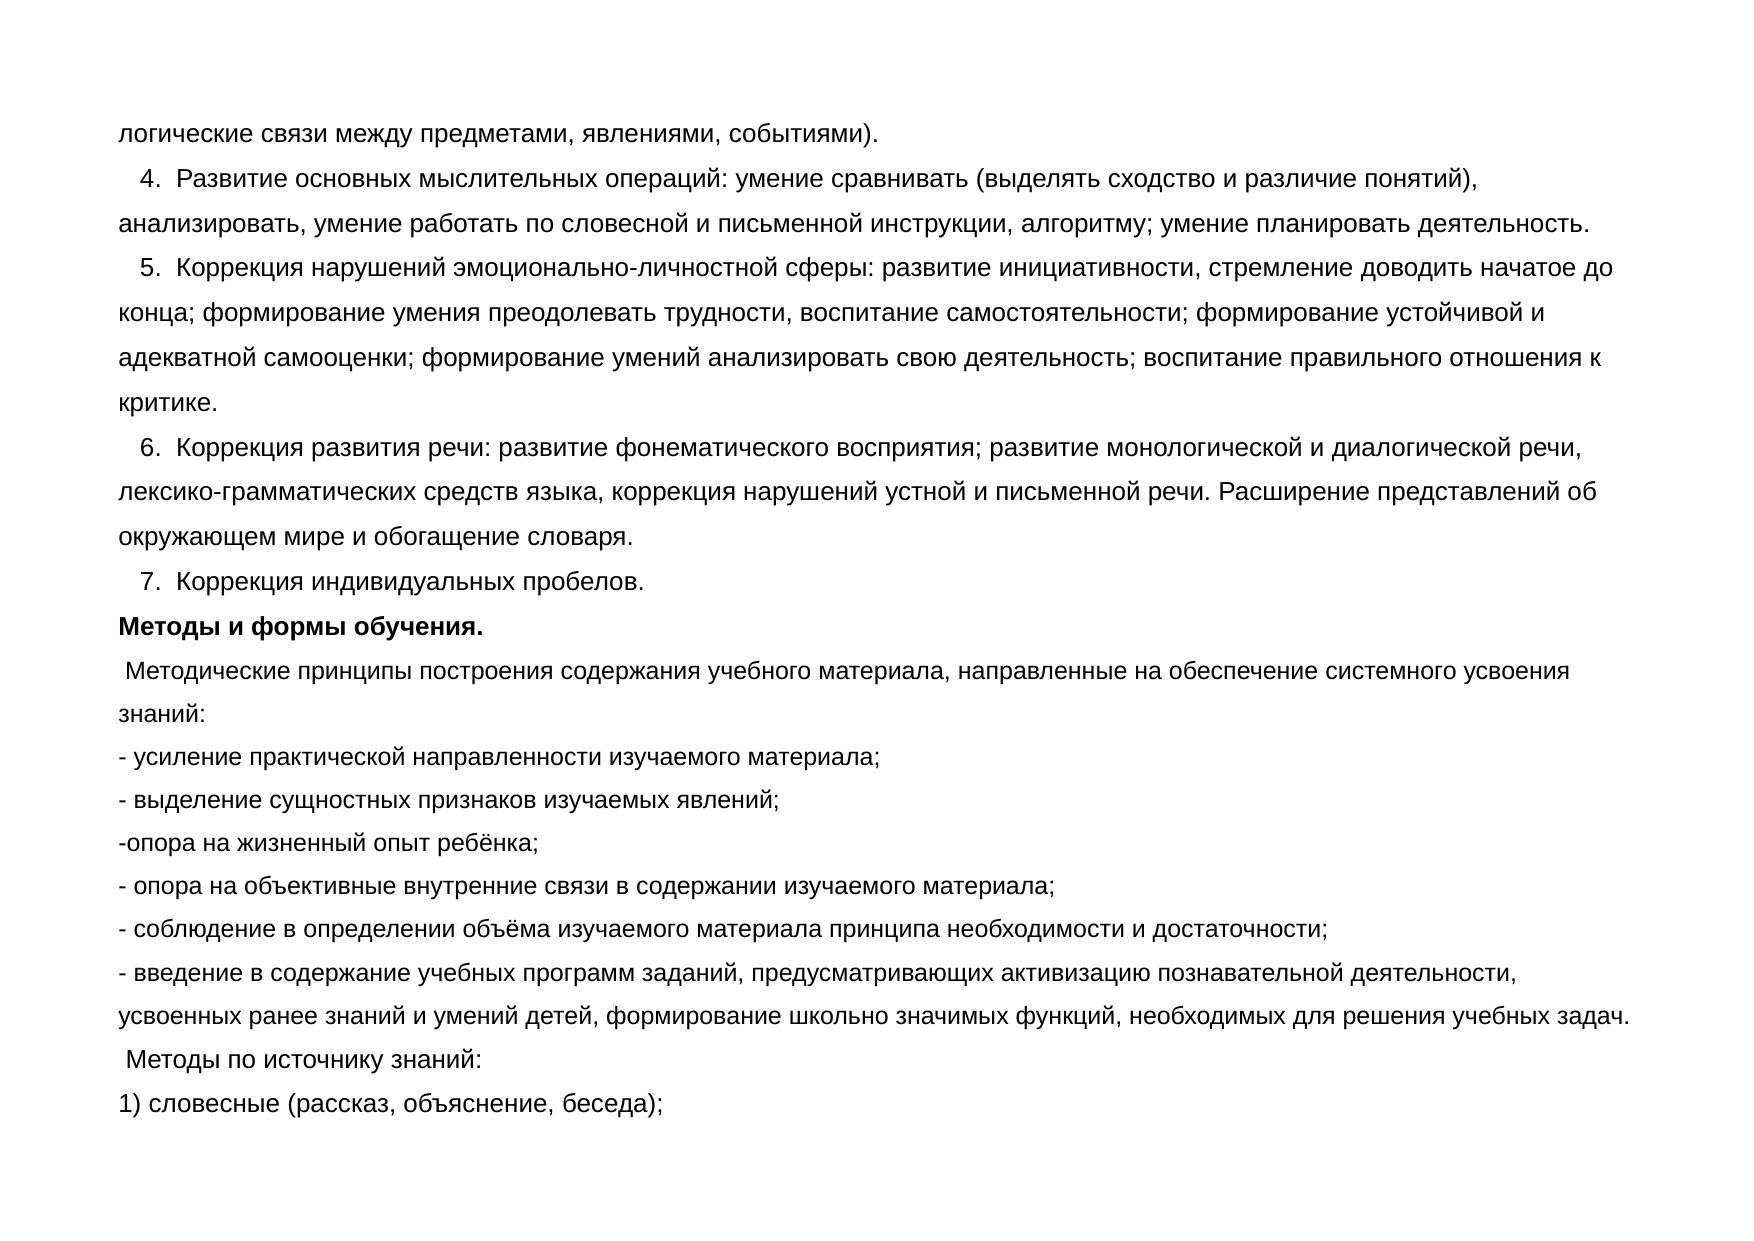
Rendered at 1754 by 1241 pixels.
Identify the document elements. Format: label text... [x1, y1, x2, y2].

text -опора на жизненный опыт ребёнка; [118, 828, 1636, 857]
text 1) словесные (рассказ, объяснение, беседа); [118, 1088, 1636, 1118]
text 7. Коррекция индивидуальных пробелов. [118, 566, 1636, 596]
text - усиление практической направленности изучаемого материала; [118, 742, 1636, 771]
text - выделение сущностных признаков изучаемых явлений; [118, 785, 1636, 814]
text 6. Коррекция развития речи: развитие фонематического восприятия; развитие монологической и диалогической речи, лексико-грамматических средств языка, коррекция нарушений устной и письменной речи. Расширение представлений об окружающем мире и обогащение словаря. [118, 432, 1636, 551]
text - соблюдение в определении объёма изучаемого материала принципа необходимости и достаточности; [118, 914, 1636, 943]
text логические связи между предметами, явлениями, событиями). [118, 118, 1636, 148]
text Методы и формы обучения. [118, 611, 1636, 641]
text - опора на объективные внутренние связи в содержании изучаемого материала; [118, 871, 1636, 900]
text - введение в содержание учебных программ заданий, предусматривающих активизацию познавательной деятельности, усвоенных ранее знаний и умений детей, формирование школьно значимых функций, необходимых для решения учебных задач. [118, 957, 1636, 1029]
text Методические принципы построения содержания учебного материала, направленные на обеспечение системного усвоения знаний: [118, 656, 1636, 727]
text 5. Коррекция нарушений эмоционально-личностной сферы: развитие инициативности, стремление доводить начатое до конца; формирование умения преодолевать трудности, воспитание самостоятельности; формирование устойчивой и адекватной самооценки; формирование умений анализировать свою деятельность; воспитание правильного отношения к критике. [118, 252, 1636, 417]
text 4. Развитие основных мыслительных операций: умение сравнивать (выделять сходство и различие понятий), анализировать, умение работать по словесной и письменной инструкции, алгоритму; умение планировать деятельность. [118, 163, 1636, 238]
text Методы по источнику знаний: [118, 1044, 1636, 1074]
